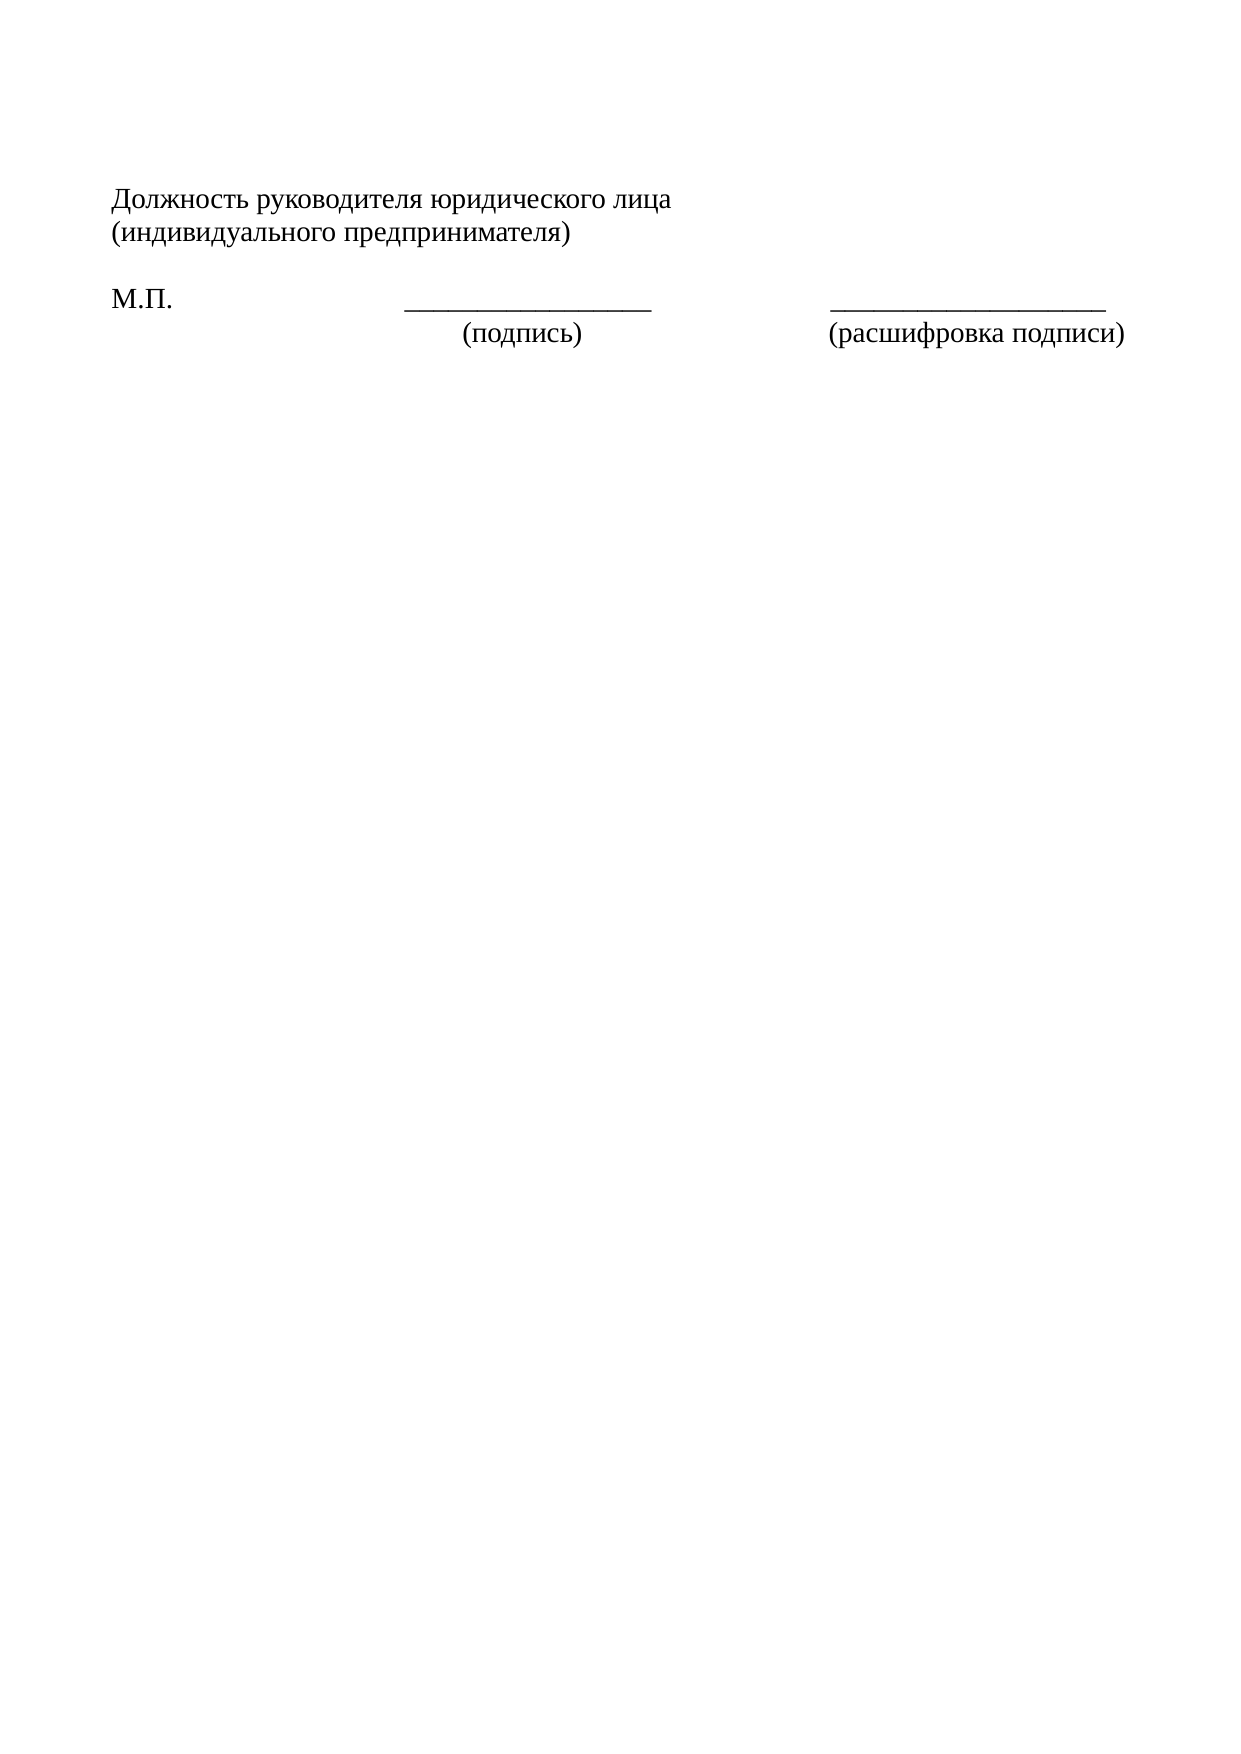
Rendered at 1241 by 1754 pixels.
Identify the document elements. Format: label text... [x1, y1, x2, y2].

text М.П. _________________ ___________________ [111, 282, 1192, 315]
text (подпись) (расшифровка подписи) [111, 315, 1192, 349]
text Должность руководителя юридического лица [111, 181, 1192, 215]
text (индивидуального предпринимателя) [111, 215, 1192, 248]
